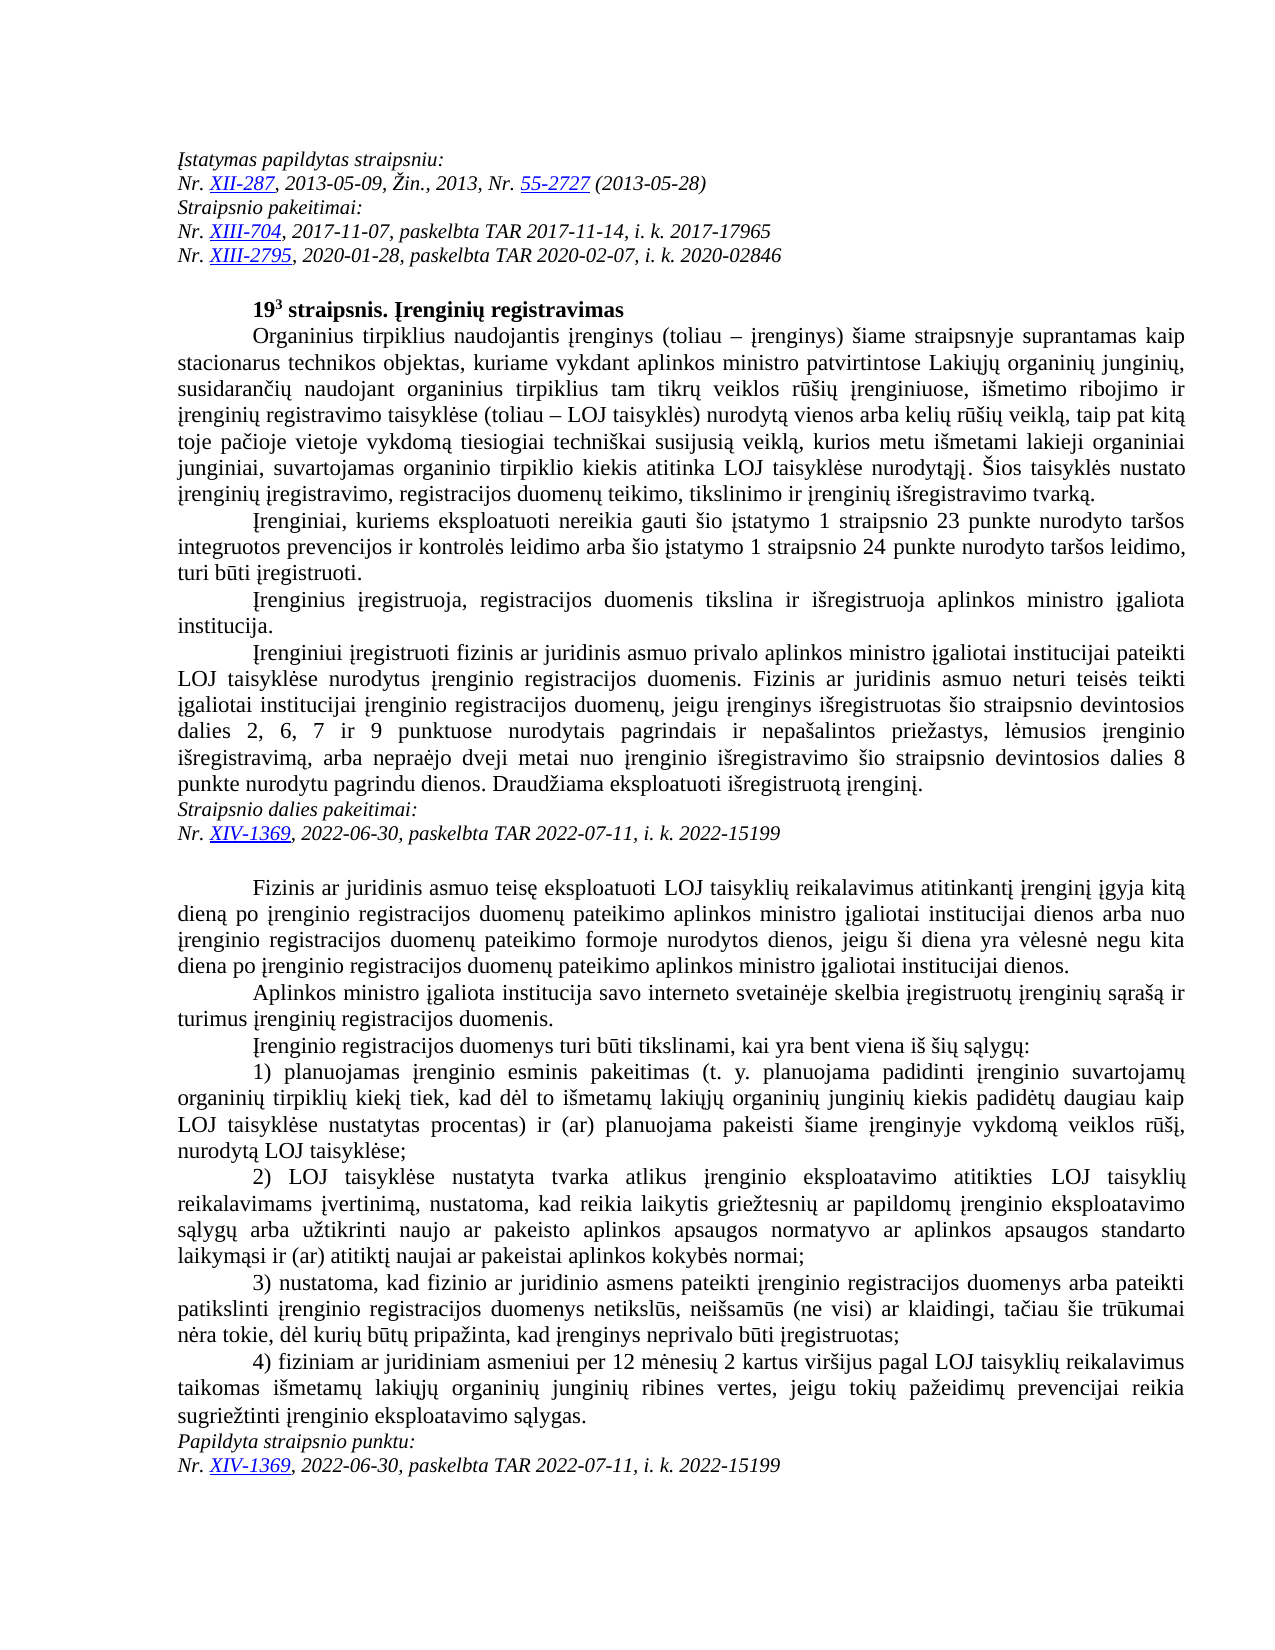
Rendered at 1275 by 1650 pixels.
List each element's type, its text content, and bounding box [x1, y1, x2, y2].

text Įrenginiui įregistruoti fizinis ar juridinis asmuo privalo aplinkos ministro įgaliotai institucijai pateikti LOJ taisyklėse nurodytus įrenginio registracijos duomenis. Fizinis ar juridinis asmuo neturi teisės teikti įgaliotai institucijai įrenginio registracijos duomenų, jeigu įrenginys išregistruotas šio straipsnio devintosios dalies 2, 6, 7 ir 9 punktuose nurodytais pagrindais ir nepašalintos priežastys, lėmusios įrenginio išregistravimą, arba nepraėjo dveji metai nuo įrenginio išregistravimo šio straipsnio devintosios dalies 8 punkte nurodytu pagrindu dienos. Draudžiama eksploatuoti išregistruotą įrenginį. [177, 638, 1186, 797]
text Organinius tirpiklius naudojantis įrenginys (toliau – įrenginys) šiame straipsnyje suprantamas kaip stacionarus technikos objektas, kuriame vykdant aplinkos ministro patvirtintose Lakiųjų organinių junginių, susidarančių naudojant organinius tirpiklius tam tikrų veiklos rūšių įrenginiuose, išmetimo ribojimo ir įrenginių registravimo taisyklėse (toliau – LOJ taisyklės) nurodytą vienos arba kelių rūšių veiklą, taip pat kitą toje pačioje vietoje vykdomą tiesiogiai techniškai susijusią veiklą, kurios metu išmetami lakieji organiniai junginiai, suvartojamas organinio tirpiklio kiekis atitinka LOJ taisyklėse nurodytąjį. Šios taisyklės nustato įrenginių įregistravimo, registracijos duomenų teikimo, tikslinimo ir įrenginių išregistravimo tvarką. [177, 322, 1186, 507]
text 4) fiziniam ar juridiniam asmeniui per 12 mėnesių 2 kartus viršijus pagal LOJ taisyklių reikalavimus taikomas išmetamų lakiųjų organinių junginių ribines vertes, jeigu tokių pažeidimų prevencijai reikia sugriežtinti įrenginio eksploatavimo sąlygas. [177, 1348, 1186, 1429]
text Straipsnio pakeitimai: [177, 195, 1186, 219]
text Nr. XIV-1369, 2022-06-30, paskelbta TAR 2022-07-11, i. k. 2022-15199 [177, 1453, 1186, 1477]
text 1) planuojamas įrenginio esminis pakeitimas (t. y. planuojama padidinti įrenginio suvartojamų organinių tirpiklių kiekį tiek, kad dėl to išmetamų lakiųjų organinių junginių kiekis padidėtų daugiau kaip LOJ taisyklėse nustatytas procentas) ir (ar) planuojama pakeisti šiame įrenginyje vykdomą veiklos rūšį, nurodytą LOJ taisyklėse; [177, 1058, 1186, 1163]
text Papildyta straipsnio punktu: [177, 1429, 1186, 1453]
text Nr. XII-287, 2013-05-09, Žin., 2013, Nr. 55-2727 (2013-05-28) [177, 171, 1186, 195]
text Įstatymas papildytas straipsniu: [177, 147, 1186, 171]
text 3) nustatoma, kad fizinio ar juridinio asmens pateikti įrenginio registracijos duomenys arba pateikti patikslinti įrenginio registracijos duomenys netikslūs, neišsamūs (ne visi) ar klaidingi, tačiau šie trūkumai nėra tokie, dėl kurių būtų pripažinta, kad įrenginys neprivalo būti įregistruotas; [177, 1269, 1186, 1348]
text Nr. XIII-704, 2017-11-07, paskelbta TAR 2017-11-14, i. k. 2017-17965 [177, 219, 1186, 243]
text Aplinkos ministro įgaliota institucija savo interneto svetainėje skelbia įregistruotų įrenginių sąrašą ir turimus įrenginių registracijos duomenis. [177, 979, 1186, 1032]
text Įrenginio registracijos duomenys turi būti tikslinami, kai yra bent viena iš šių sąlygų: [177, 1032, 1186, 1058]
text Fizinis ar juridinis asmuo teisę eksploatuoti LOJ taisyklių reikalavimus atitinkantį įrenginį įgyja kitą dieną po įrenginio registracijos duomenų pateikimo aplinkos ministro įgaliotai institucijai dienos arba nuo įrenginio registracijos duomenų pateikimo formoje nurodytos dienos, jeigu ši diena yra vėlesnė negu kita diena po įrenginio registracijos duomenų pateikimo aplinkos ministro įgaliotai institucijai dienos. [177, 873, 1186, 979]
text 193 straipsnis. Įrenginių registravimas [177, 296, 1186, 322]
text Nr. XIII-2795, 2020-01-28, paskelbta TAR 2020-02-07, i. k. 2020-02846 [177, 243, 1186, 267]
text Straipsnio dalies pakeitimai: [177, 797, 1186, 821]
text Įrenginius įregistruoja, registracijos duomenis tikslina ir išregistruoja aplinkos ministro įgaliota institucija. [177, 586, 1186, 638]
text Įrenginiai, kuriems eksploatuoti nereikia gauti šio įstatymo 1 straipsnio 23 punkte nurodyto taršos integruotos prevencijos ir kontrolės leidimo arba šio įstatymo 1 straipsnio 24 punkte nurodyto taršos leidimo, turi būti įregistruoti. [177, 507, 1186, 586]
text 2) LOJ taisyklėse nustatyta tvarka atlikus įrenginio eksploatavimo atitikties LOJ taisyklių reikalavimams įvertinimą, nustatoma, kad reikia laikytis griežtesnių ar papildomų įrenginio eksploatavimo sąlygų arba užtikrinti naujo ar pakeisto aplinkos apsaugos normatyvo ar aplinkos apsaugos standarto laikymąsi ir (ar) atitiktį naujai ar pakeistai aplinkos kokybės normai; [177, 1163, 1186, 1269]
text Nr. XIV-1369, 2022-06-30, paskelbta TAR 2022-07-11, i. k. 2022-15199 [177, 821, 1186, 845]
